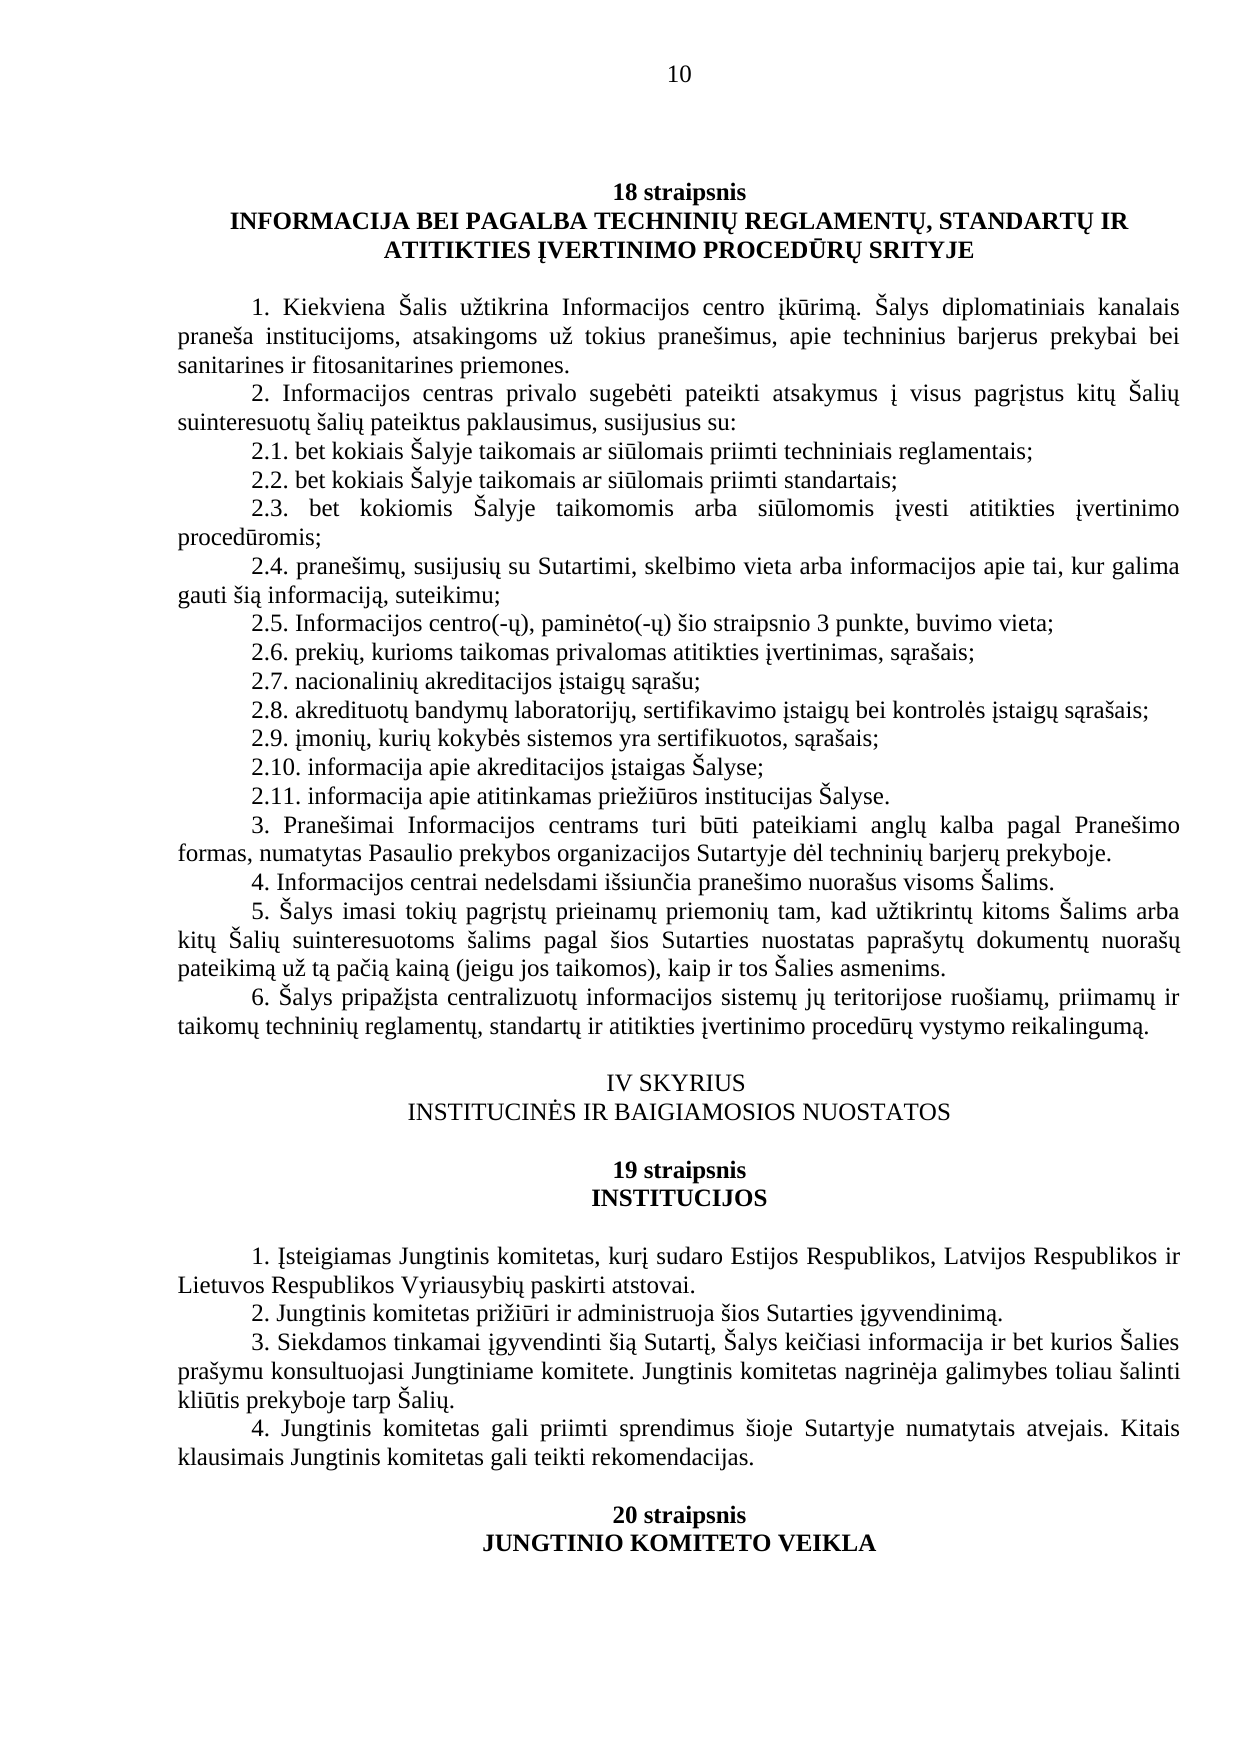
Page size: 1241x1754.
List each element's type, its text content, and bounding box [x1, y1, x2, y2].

text 19 straipsnis [177, 1155, 1181, 1183]
text 1. Kiekviena Šalis užtikrina Informacijos centro įkūrimą. Šalys diplomatiniais kanalais praneša institucijoms, atsakingoms už tokius pranešimus, apie techninius barjerus prekybai bei sanitarines ir fitosanitarines priemones. [177, 292, 1181, 378]
text 2.1. bet kokiais Šalyje taikomais ar siūlomais priimti techniniais reglamentais; [177, 436, 1181, 465]
text JUNGTINIO KOMITETO VEIKLA [177, 1528, 1181, 1557]
text 4. Jungtinis komitetas gali priimti sprendimus šioje Sutartyje numatytais atvejais. Kitais klausimais Jungtinis komitetas gali teikti rekomendacijas. [177, 1413, 1181, 1471]
text 2.3. bet kokiomis Šalyje taikomomis arba siūlomomis įvesti atitikties įvertinimo procedūromis; [177, 493, 1181, 551]
text 5. Šalys imasi tokių pagrįstų prieinamų priemonių tam, kad užtikrintų kitoms Šalims arba kitų Šalių suinteresuotoms šalims pagal šios Sutarties nuostatas paprašytų dokumentų nuorašų pateikimą už tą pačią kainą (jeigu jos taikomos), kaip ir tos Šalies asmenims. [177, 896, 1181, 982]
text INSTITUCINĖS IR BAIGIAMOSIOS NUOSTATOS [177, 1097, 1181, 1126]
text 20 straipsnis [177, 1500, 1181, 1528]
text 2.6. prekių, kurioms taikomas privalomas atitikties įvertinimas, sąrašais; [177, 637, 1181, 666]
text 2.5. Informacijos centro(-ų), paminėto(-ų) šio straipsnio 3 punkte, buvimo vieta; [177, 608, 1181, 637]
text 2.7. nacionalinių akreditacijos įstaigų sąrašu; [177, 666, 1181, 695]
text IV SKYRIUS [177, 1068, 1181, 1097]
text 3. Pranešimai Informacijos centrams turi būti pateikiami anglų kalba pagal Pranešimo formas, numatytas Pasaulio prekybos organizacijos Sutartyje dėl techninių barjerų prekyboje. [177, 810, 1181, 867]
text 3. Siekdamos tinkamai įgyvendinti šią Sutartį, Šalys keičiasi informacija ir bet kurios Šalies prašymu konsultuojasi Jungtiniame komitete. Jungtinis komitetas nagrinėja galimybes toliau šalinti kliūtis prekyboje tarp Šalių. [177, 1327, 1181, 1413]
text 2.4. pranešimų, susijusių su Sutartimi, skelbimo vieta arba informacijos apie tai, kur galima gauti šią informaciją, suteikimu; [177, 551, 1181, 608]
text 1. Įsteigiamas Jungtinis komitetas, kurį sudaro Estijos Respublikos, Latvijos Respublikos ir Lietuvos Respublikos Vyriausybių paskirti atstovai. [177, 1241, 1181, 1298]
text 2.11. informacija apie atitinkamas priežiūros institucijas Šalyse. [177, 781, 1181, 810]
text 6. Šalys pripažįsta centralizuotų informacijos sistemų jų teritorijose ruošiamų, priimamų ir taikomų techninių reglamentų, standartų ir atitikties įvertinimo procedūrų vystymo reikalingumą. [177, 982, 1181, 1040]
text 18 straipsnis [177, 177, 1181, 206]
text 2. Informacijos centras privalo sugebėti pateikti atsakymus į visus pagrįstus kitų Šalių suinteresuotų šalių pateiktus paklausimus, susijusius su: [177, 378, 1181, 436]
text 2.10. informacija apie akreditacijos įstaigas Šalyse; [177, 752, 1181, 781]
text 2.8. akredituotų bandymų laboratorijų, sertifikavimo įstaigų bei kontrolės įstaigų sąrašais; [177, 695, 1181, 723]
text 2.9. įmonių, kurių kokybės sistemos yra sertifikuotos, sąrašais; [177, 723, 1181, 752]
text INFORMACIJA BEI PAGALBA TECHNINIŲ REGLAMENTŲ, STANDARTŲ IR ATITIKTIES ĮVERTINIMO PROCEDŪRŲ SRITYJE [177, 206, 1181, 263]
text INSTITUCIJOS [177, 1183, 1181, 1212]
text 4. Informacijos centrai nedelsdami išsiunčia pranešimo nuorašus visoms Šalims. [177, 867, 1181, 896]
text 2. Jungtinis komitetas prižiūri ir administruoja šios Sutarties įgyvendinimą. [177, 1298, 1181, 1327]
text 2.2. bet kokiais Šalyje taikomais ar siūlomais priimti standartais; [177, 465, 1181, 493]
